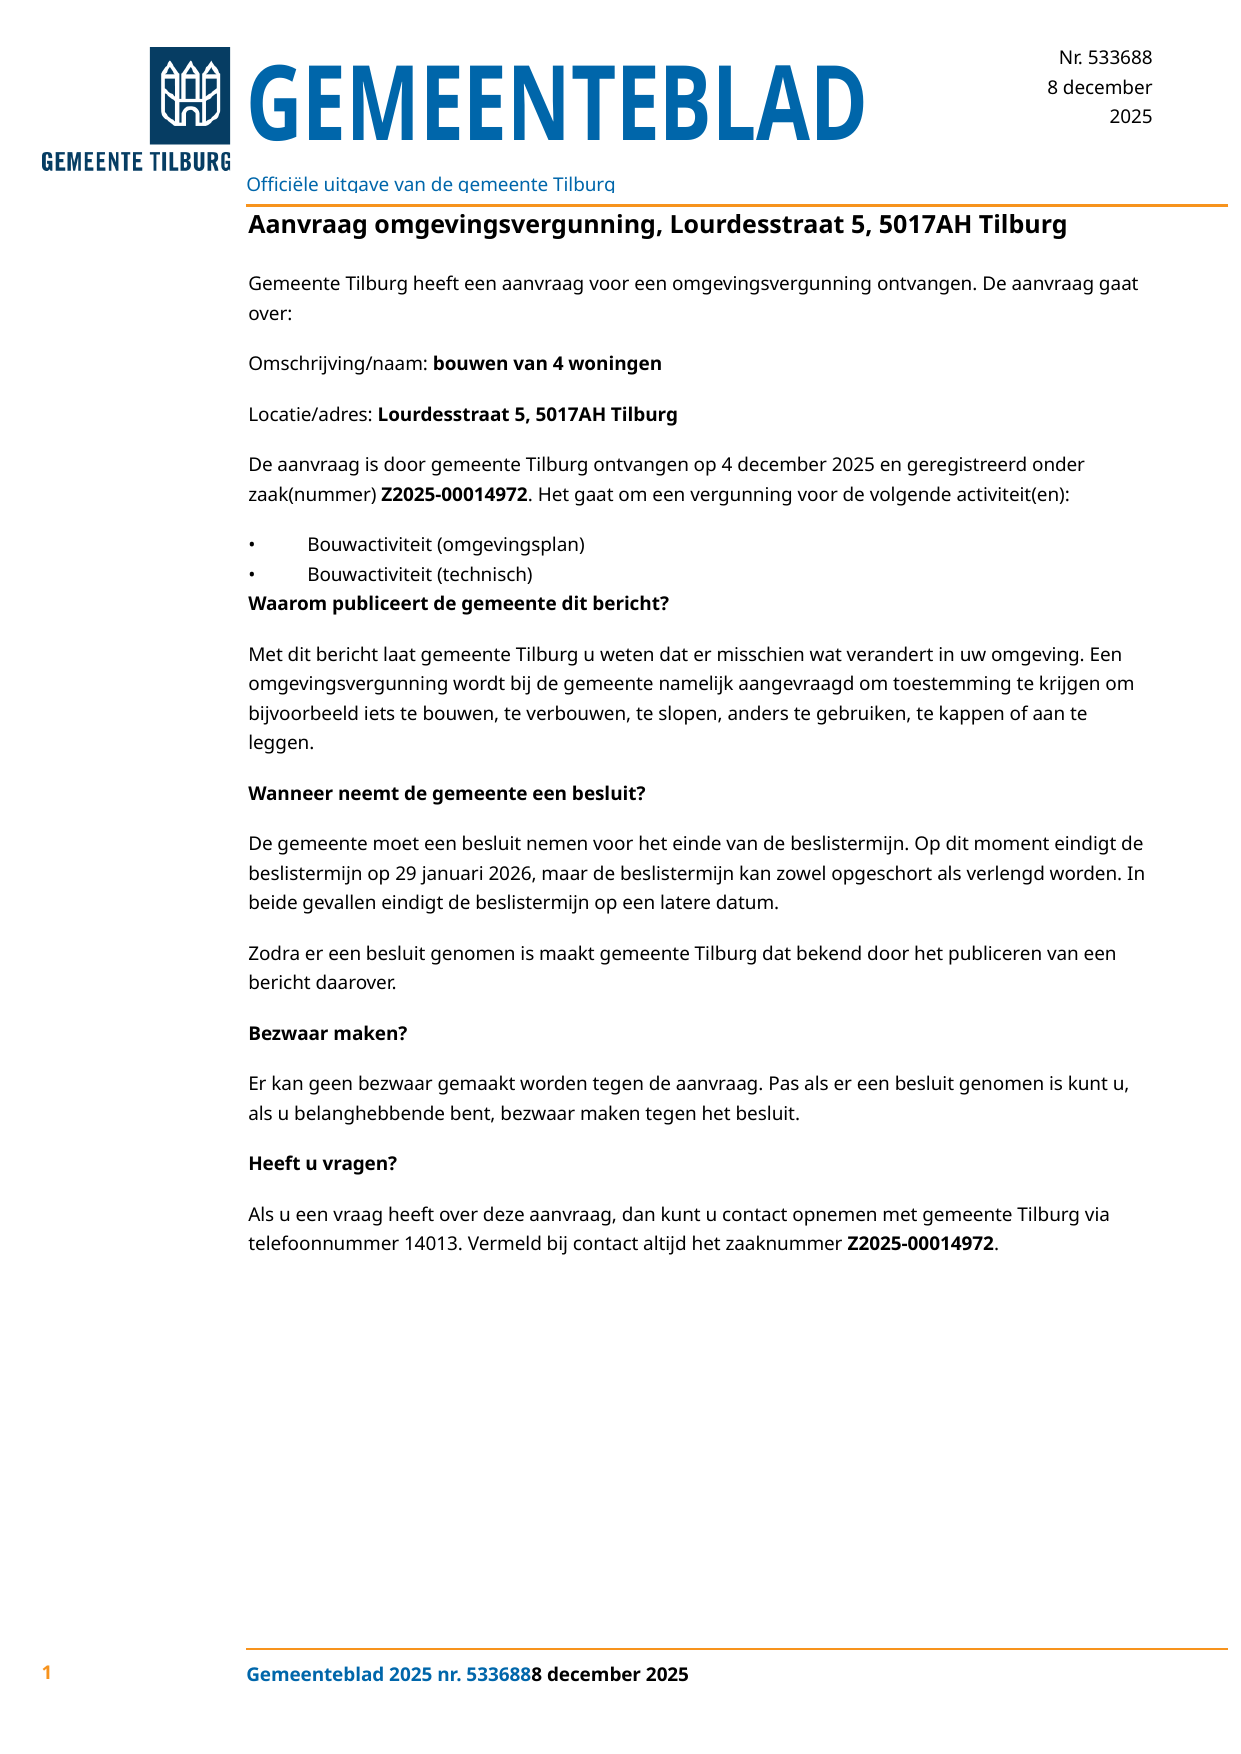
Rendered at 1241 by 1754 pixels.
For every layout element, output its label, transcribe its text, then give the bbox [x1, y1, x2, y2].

text Wanneer neemt de gemeente een besluit? [248, 780, 1152, 806]
text Aanvraag omgevingsvergunning, Lourdesstraat 5, 5017AH Tilburg [248, 207, 1152, 241]
text Gemeente Tilburg heeft een aanvraag voor een omgevingsvergunning ontvangen. De aanvraag gaat over: [248, 270, 1152, 326]
list Bouwactiviteit (technisch) [248, 561, 1152, 586]
picture [41, 47, 231, 172]
text Met dit bericht laat gemeente Tilburg u weten dat er misschien wat verandert in uw omgeving. Een omgevingsvergunning wordt bij de gemeente namelijk aangevraagd om toestemming te krijgen om bijvoorbeeld iets te bouwen, te verbouwen, te slopen, anders te gebruiken, te kappen of aan te leggen. [248, 641, 1152, 755]
text Waarom publiceert de gemeente dit bericht? [248, 590, 1152, 616]
text De gemeente moet een besluit nemen voor het einde van de beslistermijn. Op dit moment eindigt de beslistermijn op 29 januari 2026, maar de beslistermijn kan zowel opgeschort als verlengd worden. In beide gevallen eindigt de beslistermijn op een latere datum. [248, 830, 1152, 915]
text Als u een vraag heeft over deze aanvraag, dan kunt u contact opnemen met gemeente Tilburg via telefoonnummer 14013. Vermeld bij contact altijd het zaaknummer Z2025-00014972. [248, 1201, 1152, 1256]
text De aanvraag is door gemeente Tilburg ontvangen op 4 december 2025 en geregistreerd onder zaak(nummer) Z2025-00014972. Het gaat om een vergunning voor de volgende activiteit(en): [248, 451, 1152, 506]
text Locatie/adres: Lourdesstraat 5, 5017AH Tilburg [248, 401, 1152, 426]
text Bezwaar maken? [248, 1020, 1152, 1046]
text Er kan geen bezwaar gemaakt worden tegen de aanvraag. Pas als er een besluit genomen is kunt u, als u belanghebbende bent, bezwaar maken tegen het besluit. [248, 1070, 1152, 1126]
text Omschrijving/naam: bouwen van 4 woningen [248, 350, 1152, 376]
text Heeft u vragen? [248, 1150, 1152, 1176]
text Zodra er een besluit genomen is maakt gemeente Tilburg dat bekend door het publiceren van een bericht daarover. [248, 940, 1152, 995]
list Bouwactiviteit (omgevingsplan) [248, 531, 1152, 557]
